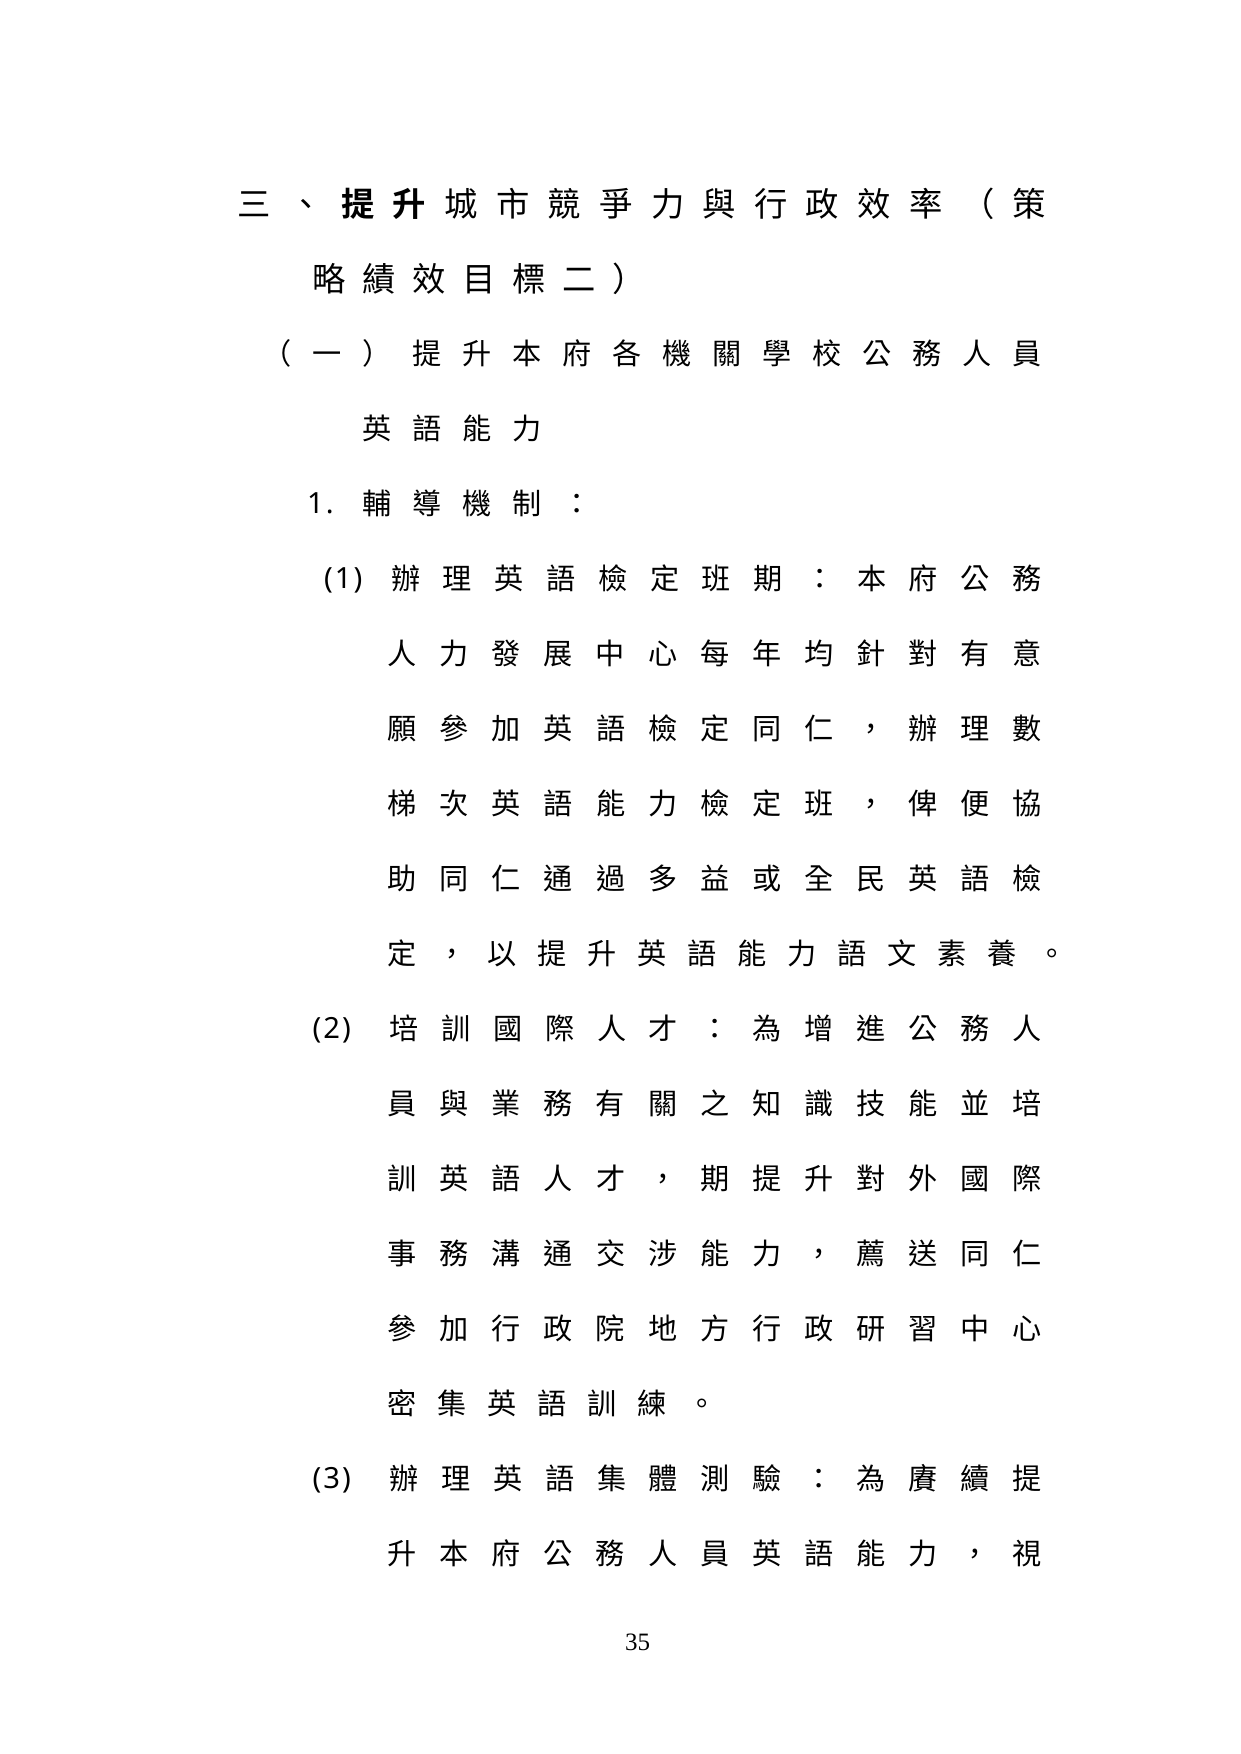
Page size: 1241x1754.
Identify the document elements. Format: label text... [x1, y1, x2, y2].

text 三、提升城市競爭力與行政效率（策略績效目標二） [237, 164, 1062, 314]
text (2)培訓國際人才：為增進公務人員與業務有關之知識技能並培訓英語人才，期提升對外國際事務溝通交涉能力，薦送同仁參加行政院地方行政研習中心密集英語訓練。 [312, 989, 1062, 1439]
text （一）提升本府各機關學校公務人員英語能力 [262, 314, 1062, 464]
text 1.輔導機制： [287, 464, 1062, 539]
text (3)辦理英語集體測驗：為賡續提升本府公務人員英語能力，視 [312, 1439, 1062, 1589]
text (1)辦理英語檢定班期：本府公務人力發展中心每年均針對有意願參加英語檢定同仁，辦理數梯次英語能力檢定班，俾便協助同仁通過多益或全民英語檢定，以提升英語能力語文素養。 [312, 539, 1062, 989]
